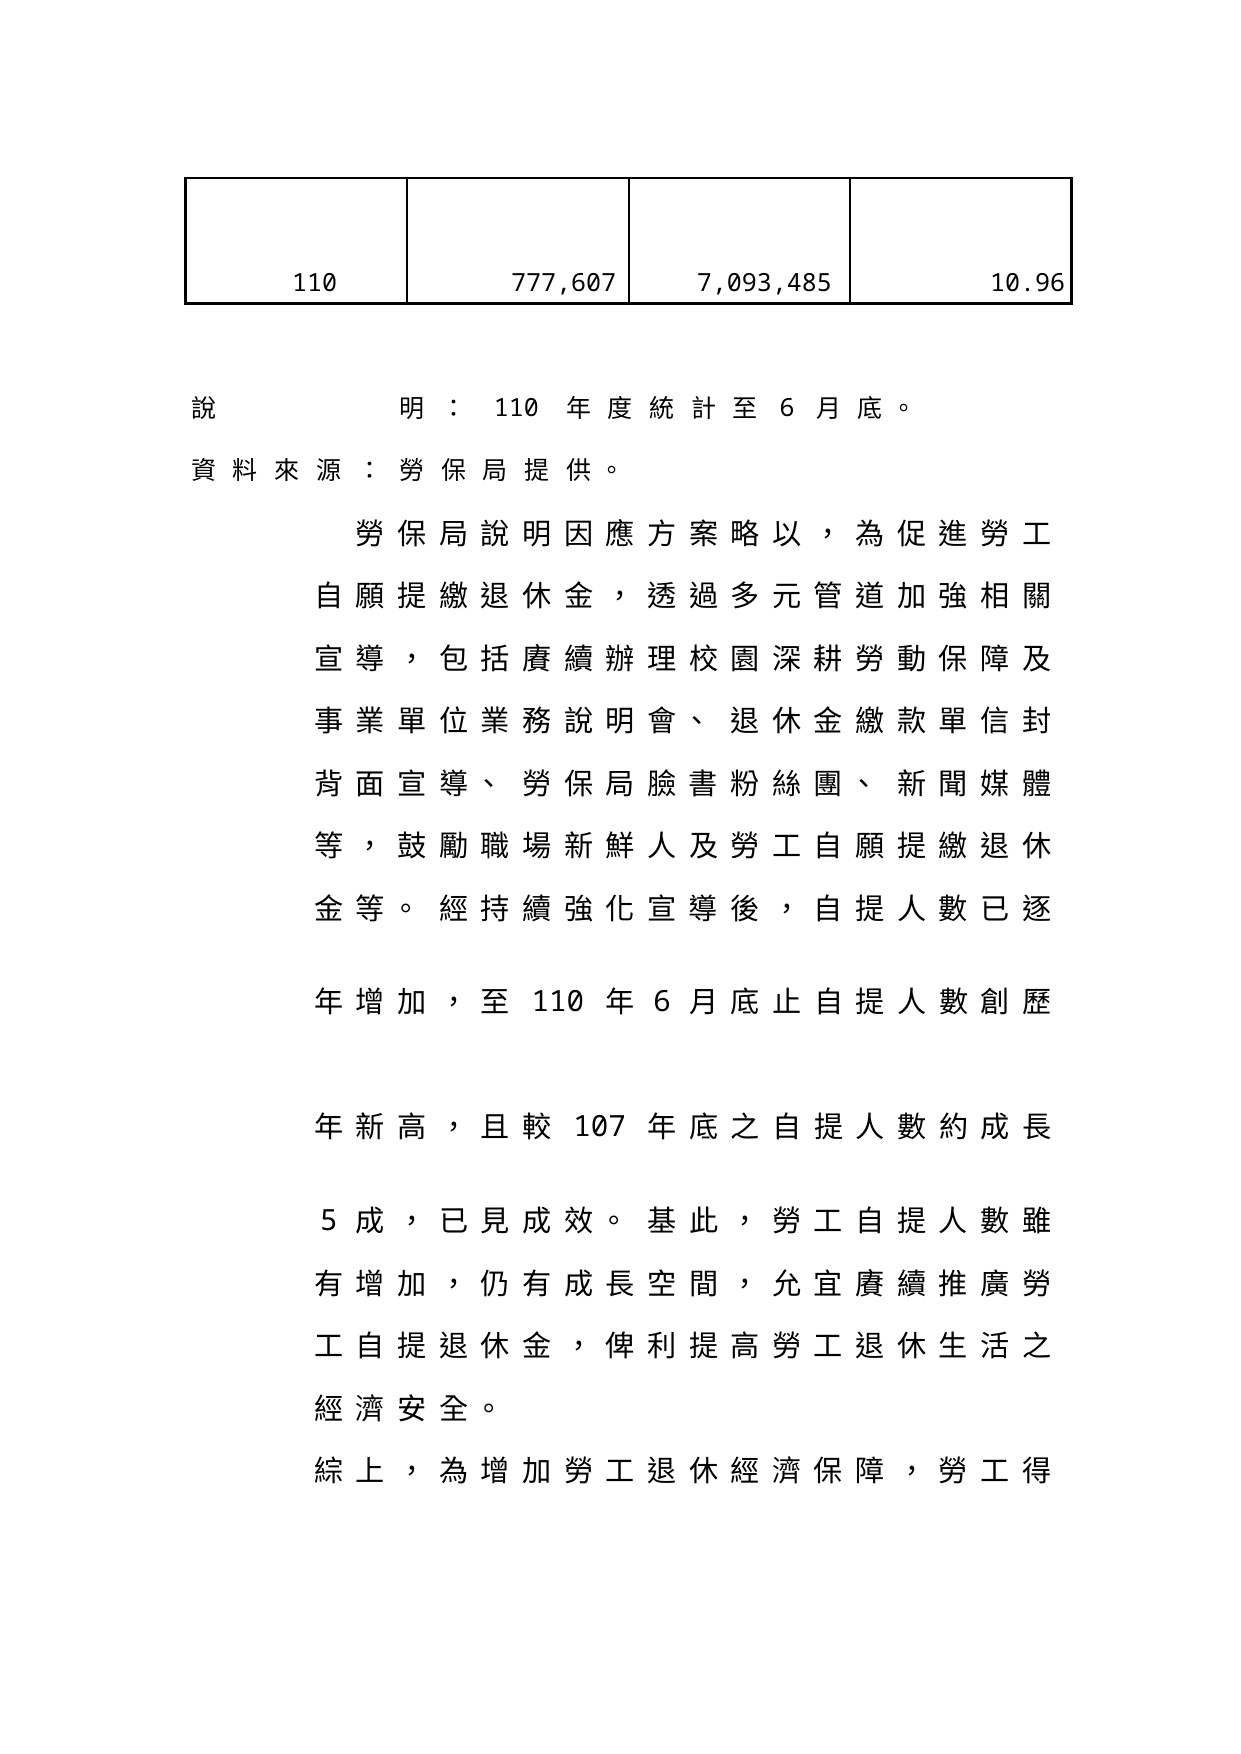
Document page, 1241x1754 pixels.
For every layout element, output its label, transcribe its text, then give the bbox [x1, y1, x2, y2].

table_cell 777,607 [408, 179, 628, 302]
table_cell 7,093,485 [630, 179, 849, 302]
table_cell 10.96 [851, 179, 1070, 302]
table_cell 110 [187, 179, 406, 302]
text 勞保局說明因應方案略以，為促進勞工自願提繳退休金，透過多元管道加強相關宣導，包括賡續辦理校園深耕勞動保障及事業單位業務說明會、退休金繳款單信封背面宣導、勞保局臉書粉絲團、新聞媒體等，鼓勵職場新鮮人及勞工自願提繳退休金等。經持續強化宣導後，自提人數已逐年增加，至110年6月底止自提人數創歷年新高，且較107年底之自提人數約成長5成，已見成效。基此，勞工自提人數雖有增加，仍有成長空間，允宜賡續推廣勞工自提退休金，俾利提高勞工退休生活之經濟安全。 [271, 490, 1058, 1427]
text 綜上，為增加勞工退休經濟保障，勞工得 [242, 1427, 1058, 1490]
text 資料來源：勞保局提供。 [183, 427, 1058, 490]
text 說 明：110年度統計至6月底。 [183, 365, 1058, 427]
